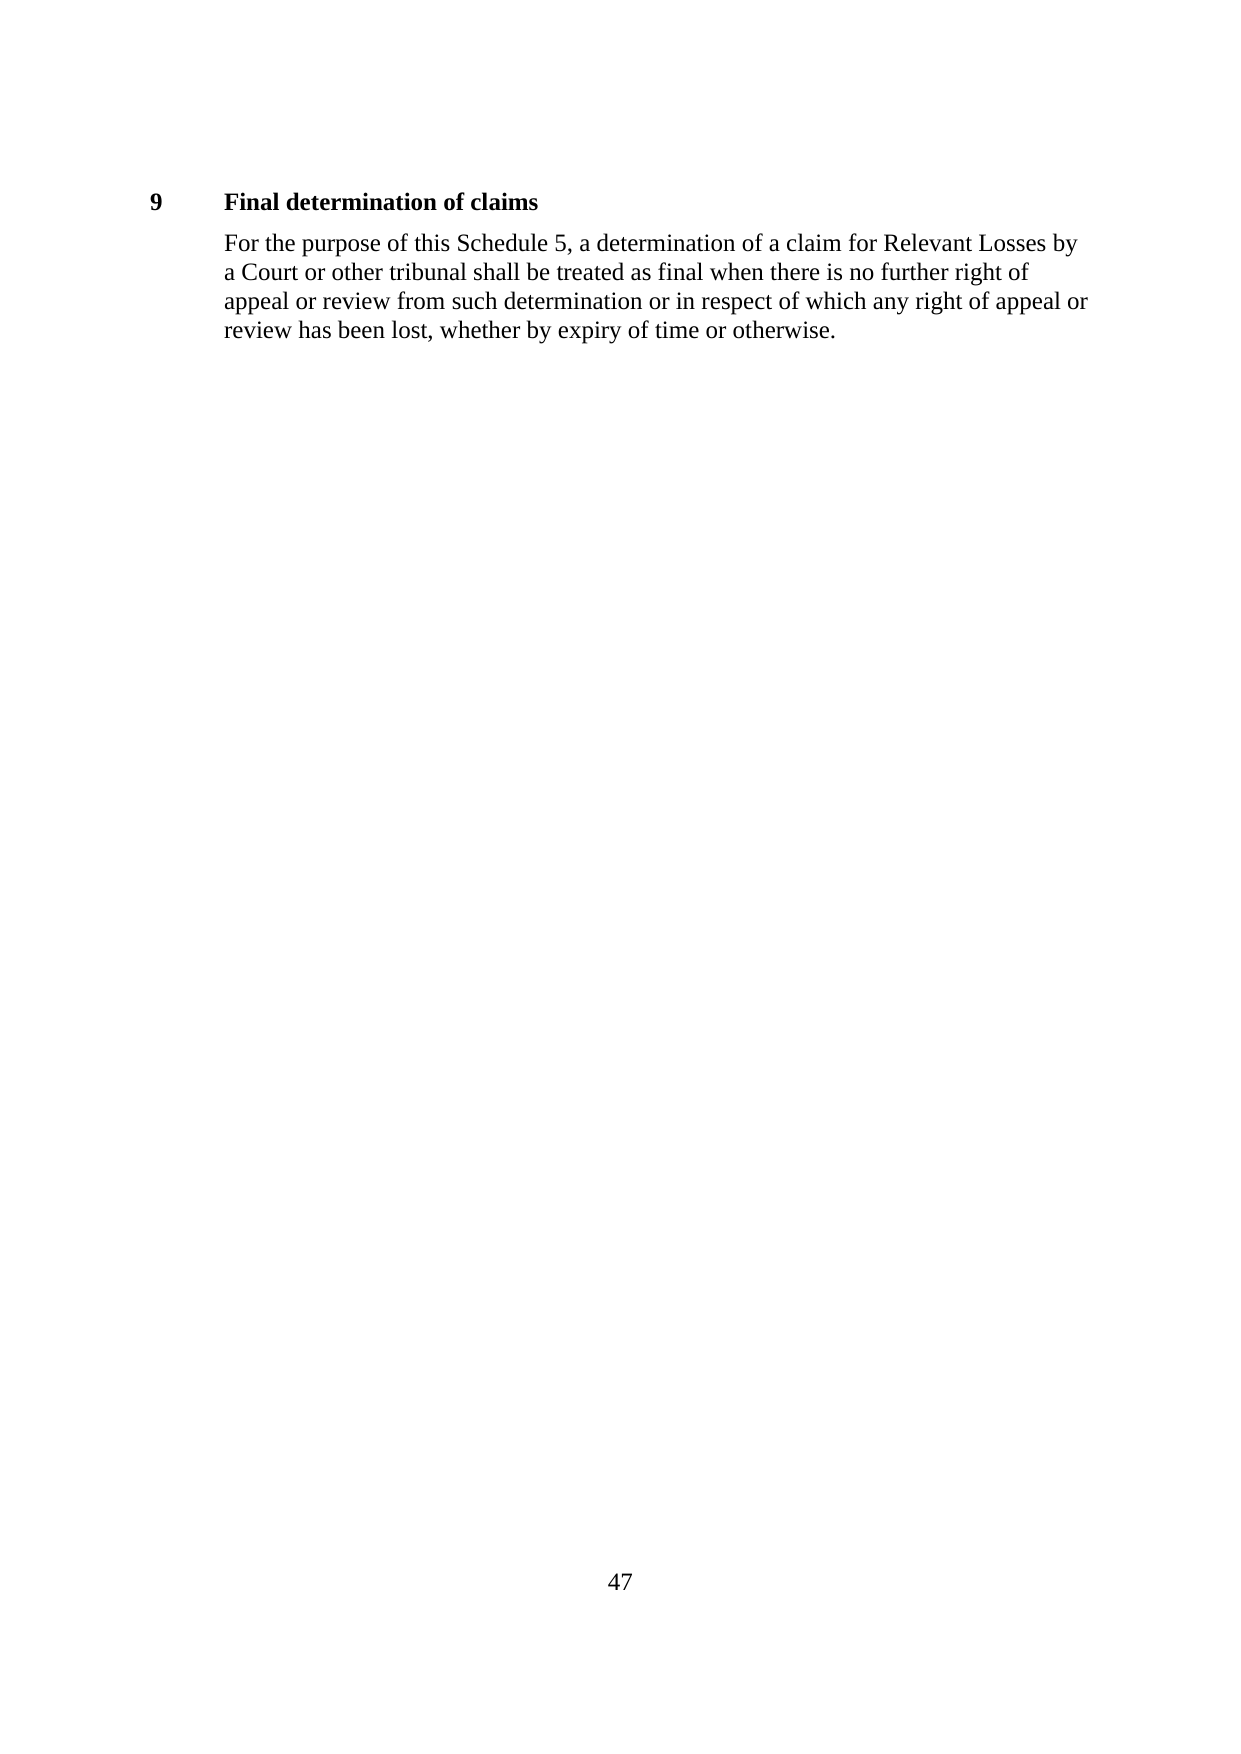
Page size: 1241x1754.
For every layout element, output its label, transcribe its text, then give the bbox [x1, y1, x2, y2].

text For the purpose of this Schedule 5, a determination of a claim for Relevant Losses by a Court or other tribunal shall be treated as final when there is no further right of appeal or review from such determination or in respect of which any right of appeal or review has been lost, whether by expiry of time or otherwise. [224, 228, 1090, 343]
subtitle 9 Final determination of claims [150, 187, 1090, 216]
